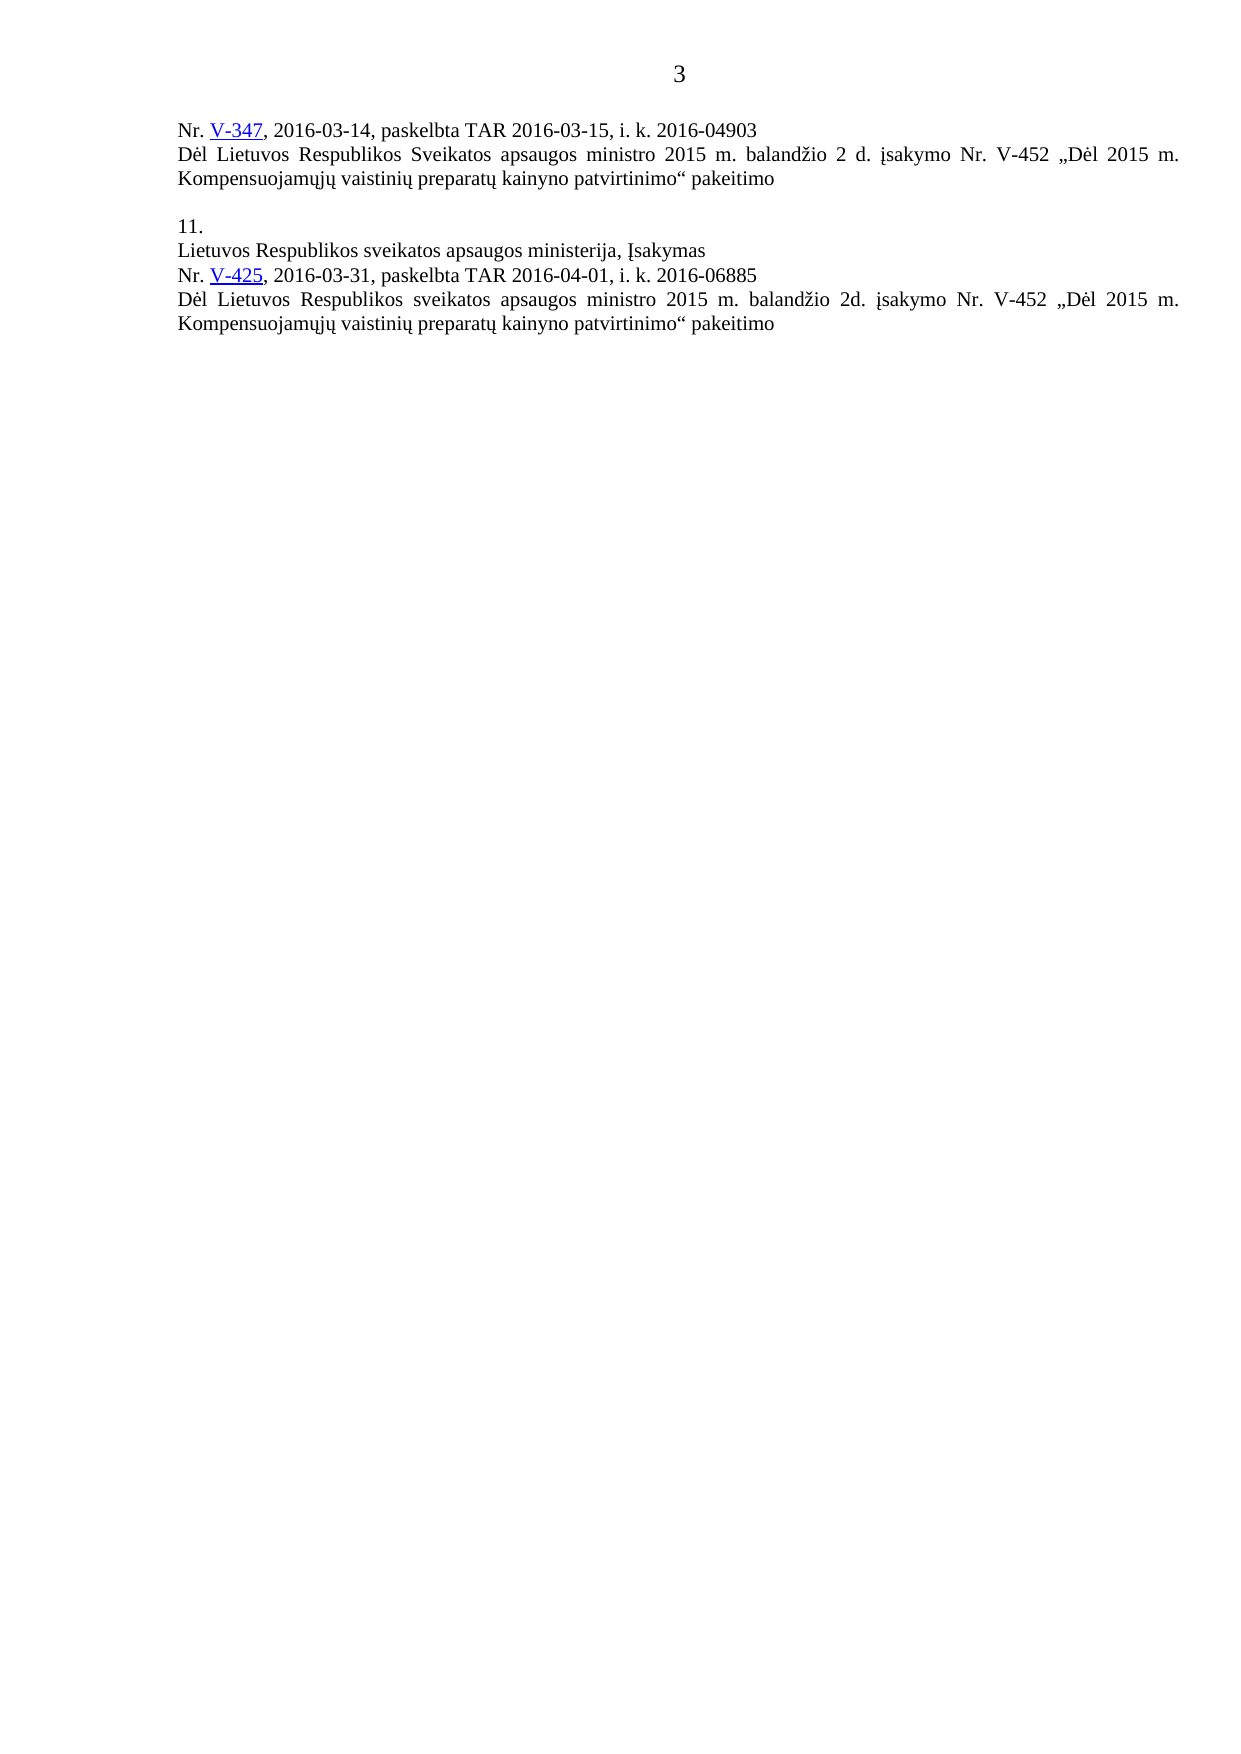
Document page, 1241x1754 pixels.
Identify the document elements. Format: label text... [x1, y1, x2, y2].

text Lietuvos Respublikos sveikatos apsaugos ministerija, Įsakymas [177, 238, 1181, 262]
text Nr. V-347, 2016-03-14, paskelbta TAR 2016-03-15, i. k. 2016-04903 [177, 118, 1181, 142]
text 11. [177, 214, 1181, 238]
text Dėl Lietuvos Respublikos Sveikatos apsaugos ministro 2015 m. balandžio 2 d. įsakymo Nr. V-452 „Dėl 2015 m. Kompensuojamųjų vaistinių preparatų kainyno patvirtinimo“ pakeitimo [177, 142, 1181, 190]
text Nr. V-425, 2016-03-31, paskelbta TAR 2016-04-01, i. k. 2016-06885 [177, 262, 1181, 287]
text Dėl Lietuvos Respublikos sveikatos apsaugos ministro 2015 m. balandžio 2d. įsakymo Nr. V-452 „Dėl 2015 m. Kompensuojamųjų vaistinių preparatų kainyno patvirtinimo“ pakeitimo [177, 287, 1181, 335]
